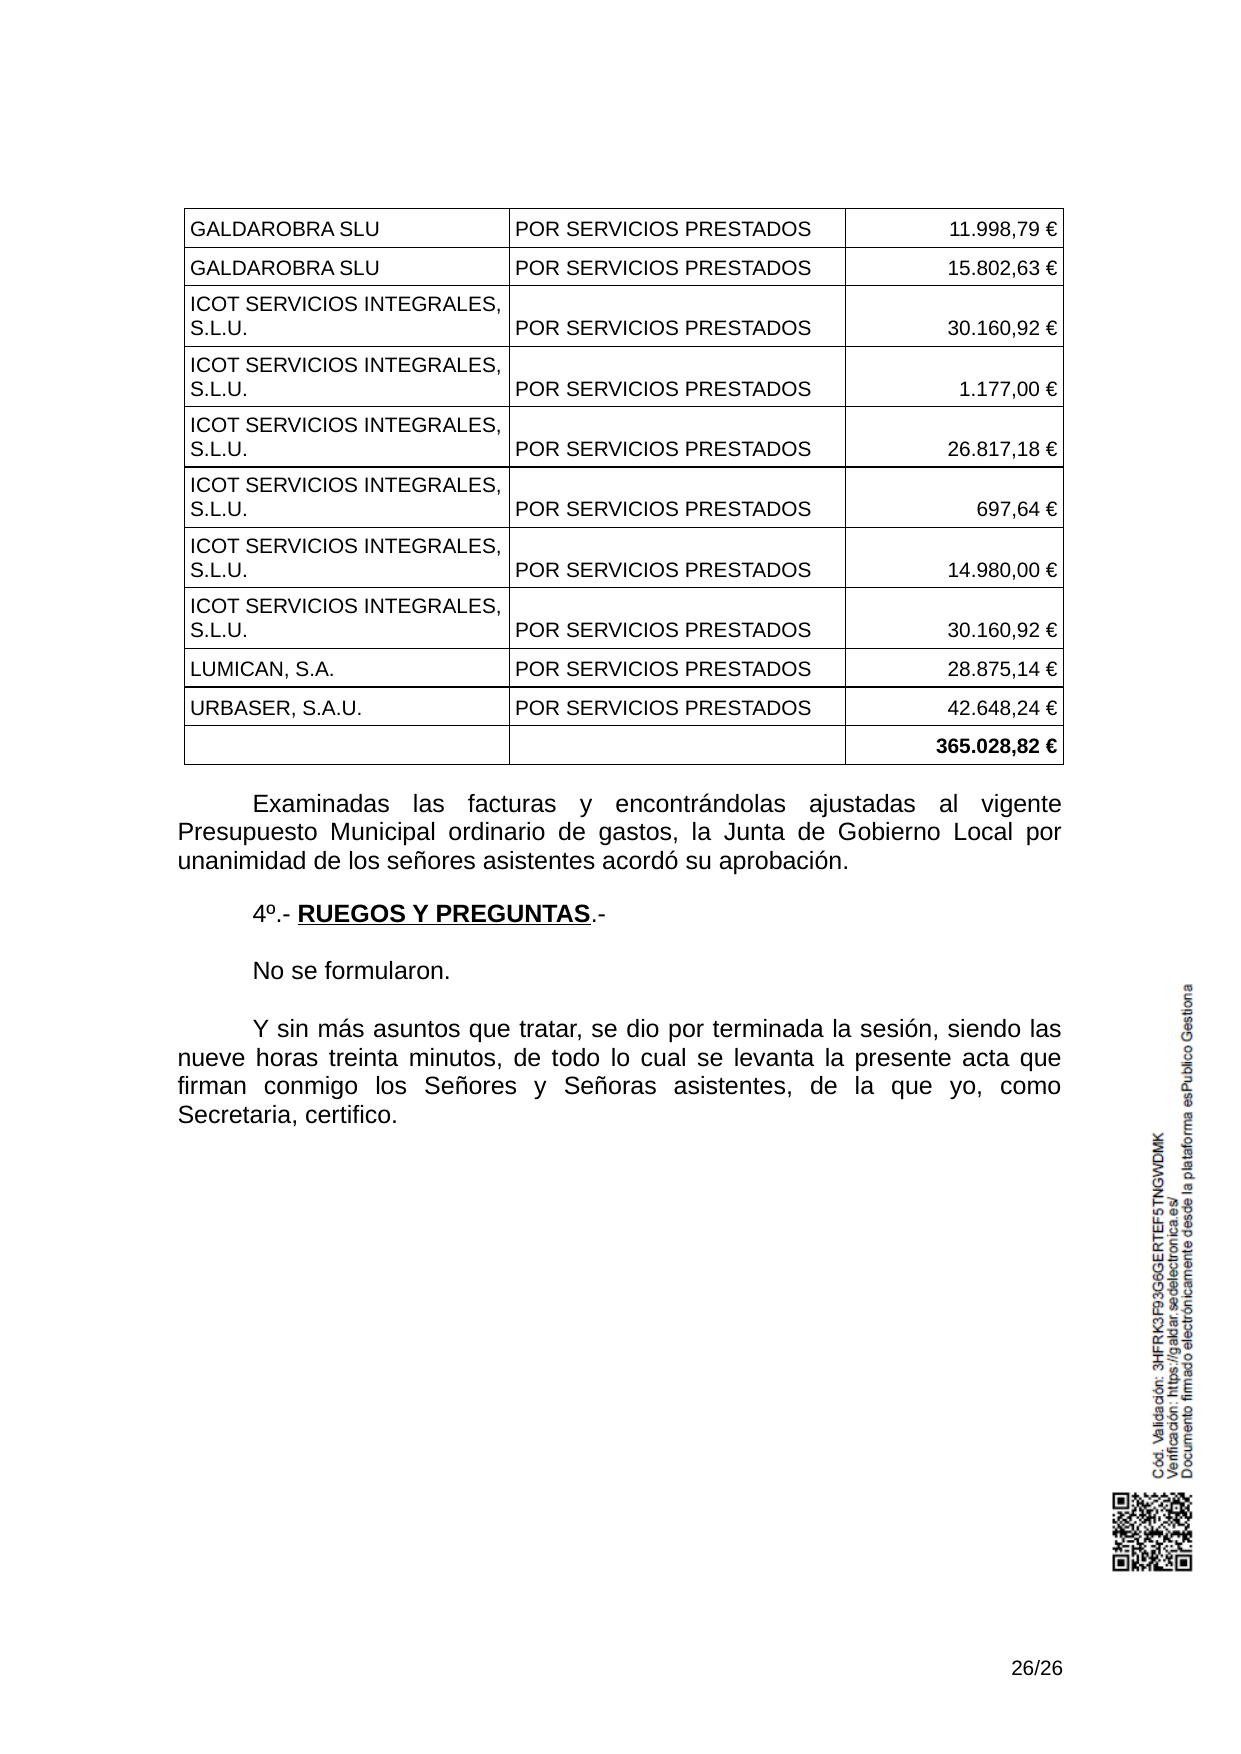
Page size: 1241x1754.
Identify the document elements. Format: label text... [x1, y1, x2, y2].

table_cell 11.998,79 € [846, 209, 1063, 247]
table_cell GALDAROBRA SLU [185, 248, 509, 285]
table_cell POR SERVICIOS PRESTADOS [510, 248, 845, 285]
table_cell 1.177,00 € [846, 347, 1063, 406]
table_cell POR SERVICIOS PRESTADOS [510, 528, 845, 587]
text No se formularon. [177, 956, 1063, 985]
table_cell ICOT SERVICIOS INTEGRALES, S.L.U. [185, 286, 509, 346]
table_cell 30.160,92 € [846, 286, 1063, 346]
table_cell ICOT SERVICIOS INTEGRALES, S.L.U. [185, 588, 509, 648]
table_cell 26.817,18 € [846, 407, 1063, 466]
table_cell POR SERVICIOS PRESTADOS [510, 588, 845, 648]
table_cell POR SERVICIOS PRESTADOS [510, 407, 845, 466]
table_cell 14.980,00 € [846, 528, 1063, 587]
table_cell 365.028,82 € [846, 726, 1063, 764]
table_cell ICOT SERVICIOS INTEGRALES, S.L.U. [185, 407, 509, 466]
table_cell 697,64 € [846, 468, 1063, 527]
picture [1100, 982, 1200, 1584]
table_cell ICOT SERVICIOS INTEGRALES, S.L.U. [185, 347, 509, 406]
table_cell POR SERVICIOS PRESTADOS [510, 209, 845, 247]
text Y sin más asuntos que tratar, se dio por terminada la sesión, siendo las nueve horas treinta minutos, de todo lo cual se levanta la presente acta que firman conmigo los Señores y Señoras asistentes, de la que yo, como Secretaria, certifico. [177, 1014, 1063, 1129]
text 4º.- RUEGOS Y PREGUNTAS.- [177, 899, 1063, 928]
text Examinadas las facturas y encontrándolas ajustadas al vigente Presupuesto Municipal ordinario de gastos, la Junta de Gobierno Local por unanimidad de los señores asistentes acordó su aprobación. [177, 789, 1063, 875]
table_cell 28.875,14 € [846, 649, 1063, 686]
table_cell ICOT SERVICIOS INTEGRALES, S.L.U. [185, 528, 509, 587]
table_cell ICOT SERVICIOS INTEGRALES, S.L.U. [185, 468, 509, 527]
table_cell [185, 726, 509, 764]
table_cell URBASER, S.A.U. [185, 688, 509, 725]
table_cell [510, 726, 845, 764]
table_cell 15.802,63 € [846, 248, 1063, 285]
table_cell LUMICAN, S.A. [185, 649, 509, 686]
table_cell POR SERVICIOS PRESTADOS [510, 649, 845, 686]
table_cell GALDAROBRA SLU [185, 209, 509, 247]
table_cell POR SERVICIOS PRESTADOS [510, 347, 845, 406]
table_cell 30.160,92 € [846, 588, 1063, 648]
table_cell POR SERVICIOS PRESTADOS [510, 688, 845, 725]
table_cell POR SERVICIOS PRESTADOS [510, 286, 845, 346]
table_cell 42.648,24 € [846, 688, 1063, 725]
table_cell POR SERVICIOS PRESTADOS [510, 468, 845, 527]
